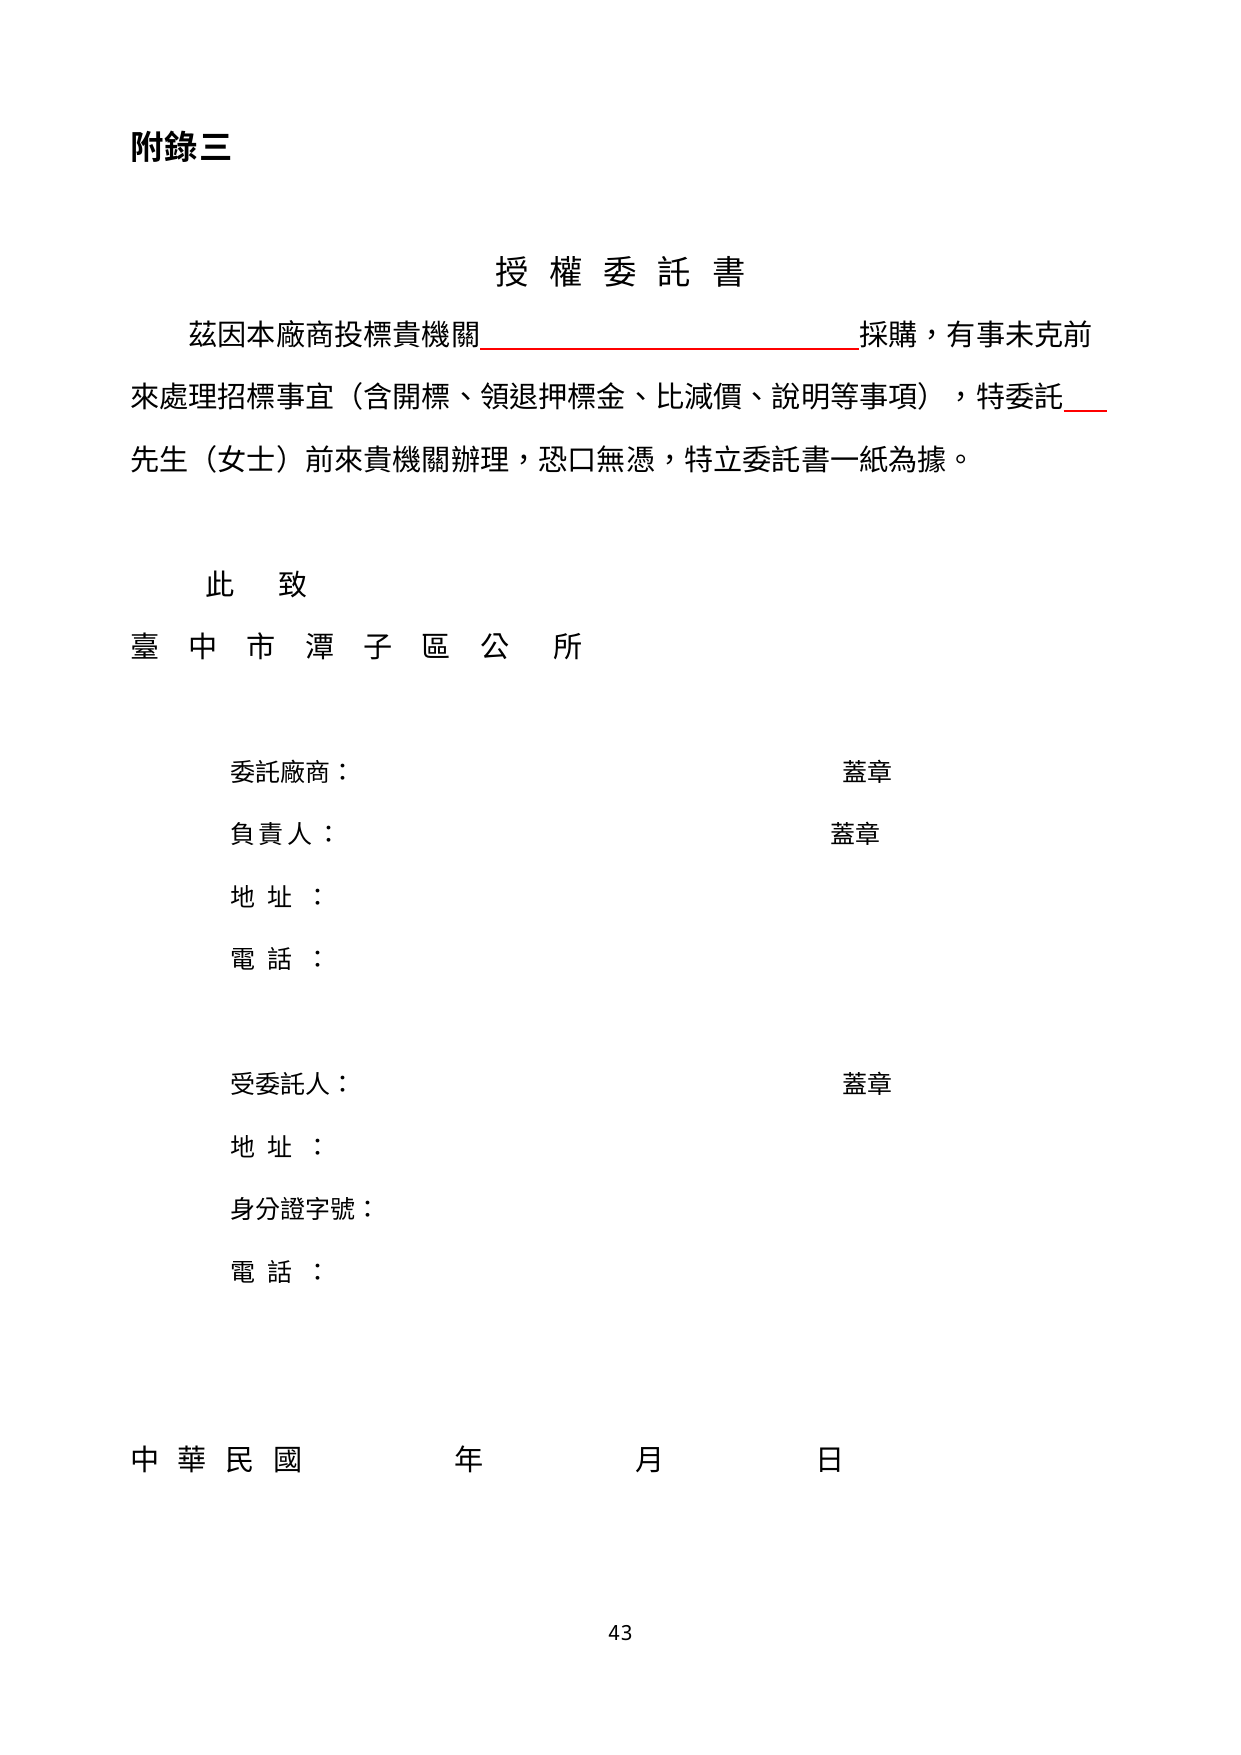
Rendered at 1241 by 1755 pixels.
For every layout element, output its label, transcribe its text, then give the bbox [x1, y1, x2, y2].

text 負責人： 蓋章 [230, 791, 1110, 853]
text 授權委託書 [130, 228, 1110, 291]
text 中華民國 年 月 日 [130, 1416, 1110, 1478]
text 地址： [230, 1103, 1110, 1166]
text 委託廠商： 蓋章 [230, 728, 1110, 791]
text 受委託人： 蓋章 [230, 1041, 1110, 1103]
text 臺 中 市 潭 子 區 公 所 [130, 603, 1110, 666]
text 身分證字號： [230, 1166, 1110, 1228]
text 電話： [230, 1228, 1110, 1291]
text 附錄三 [130, 103, 1110, 166]
text 茲因本廠商投標貴機關 採購，有事未克前來處理招標事宜（含開標、領退押標金、比減價、說明等事項），特委託 先生（女士）前來貴機關辦理，恐口無憑，特立委託書一紙為據。 [130, 291, 1110, 478]
text 地址： [230, 853, 1110, 916]
text 電話： [230, 916, 1110, 978]
text 此 致 [205, 541, 1110, 603]
